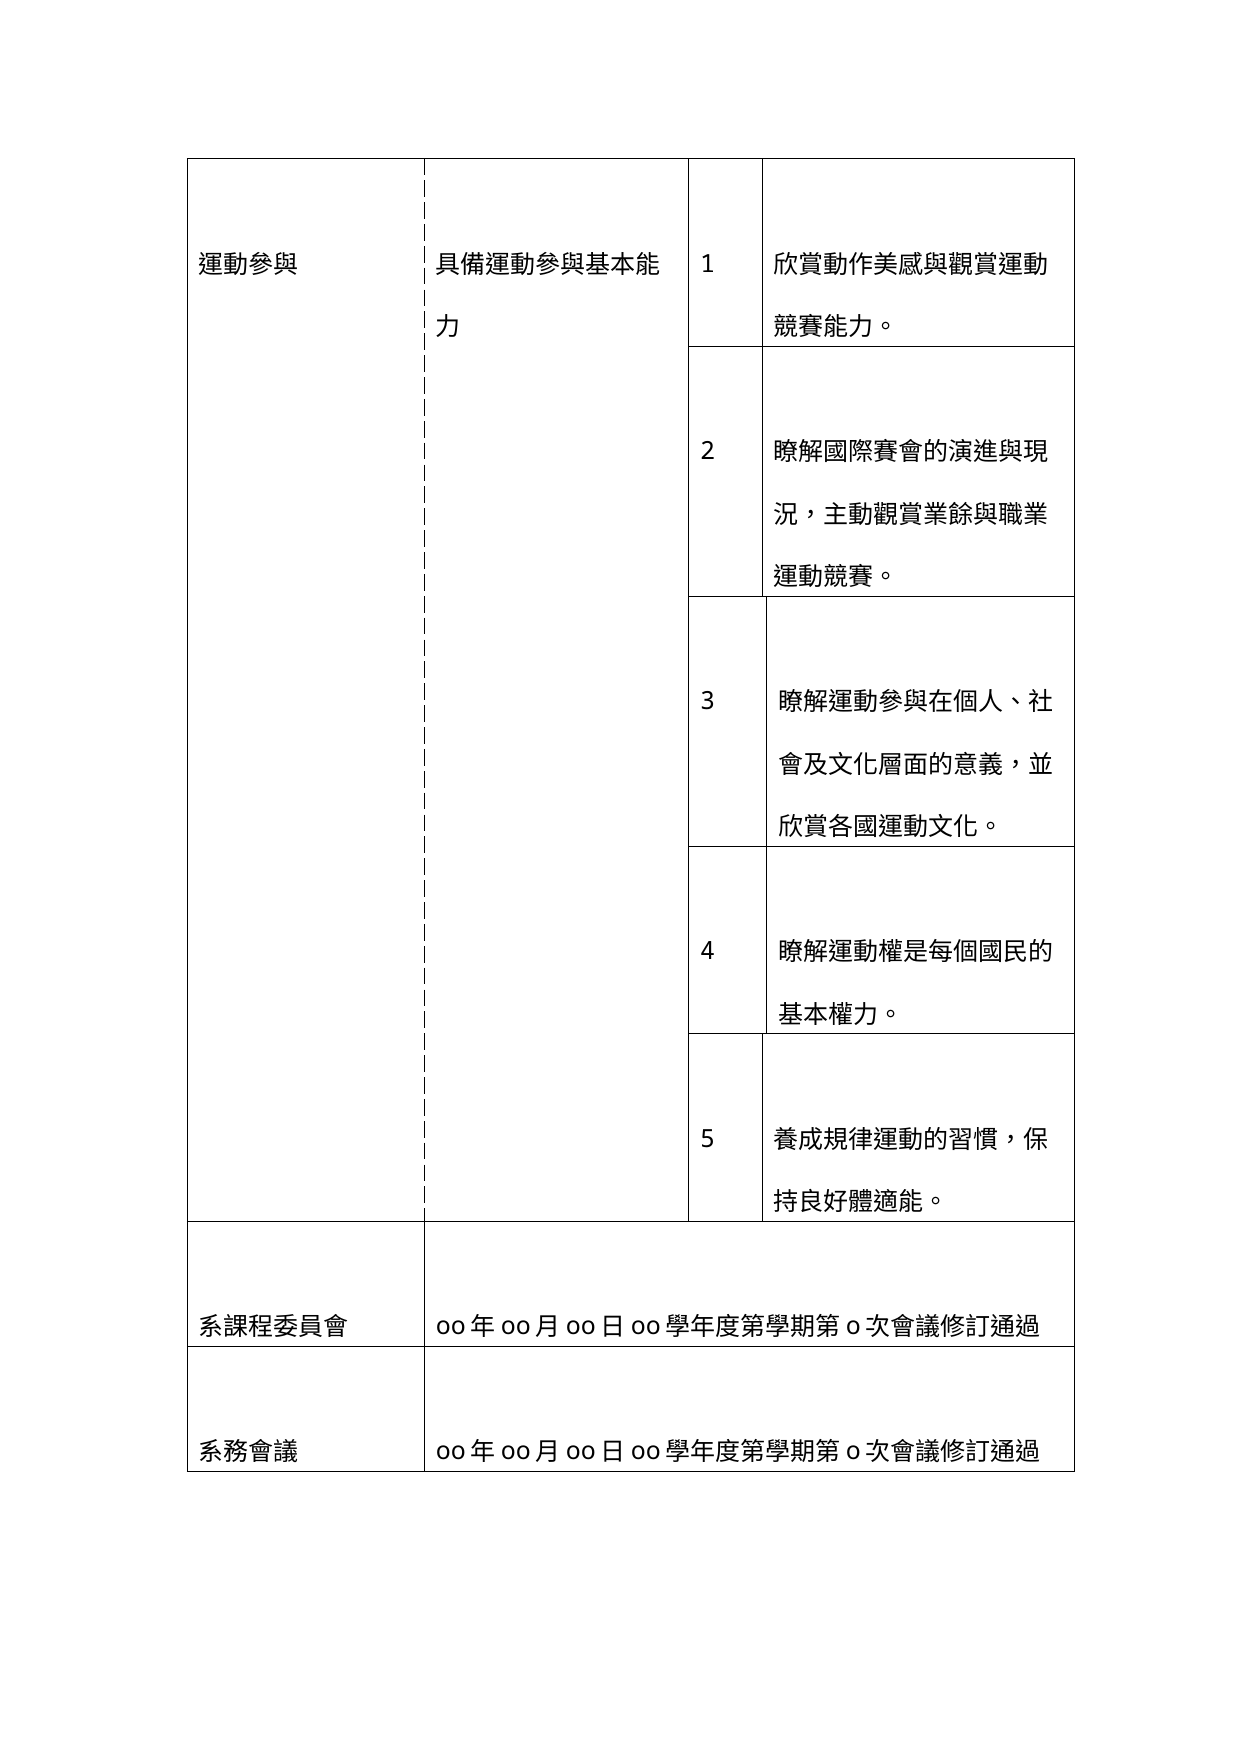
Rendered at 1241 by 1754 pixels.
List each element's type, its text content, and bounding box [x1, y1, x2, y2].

table_cell 2 [689, 347, 762, 596]
table_cell 3 [689, 597, 766, 846]
table_cell 運動參與 [188, 159, 424, 1221]
table_cell 養成規律運動的習慣，保持良好體適能。 [763, 1034, 1074, 1221]
table_cell oo年oo月oo日oo學年度第學期第o次會議修訂通過 [425, 1347, 1074, 1471]
table_cell 5 [689, 1034, 762, 1221]
table_cell oo年oo月oo日oo學年度第學期第o次會議修訂通過 [425, 1222, 1074, 1346]
table_cell 具備運動參與基本能力 [424, 159, 688, 1221]
table_cell 系課程委員會 [188, 1222, 424, 1346]
table_cell 系務會議 [188, 1347, 424, 1471]
table_cell 瞭解運動權是每個國民的基本權力。 [767, 847, 1074, 1033]
table_cell 瞭解國際賽會的演進與現況，主動觀賞業餘與職業運動競賽。 [763, 347, 1074, 596]
table_cell 1 [689, 159, 762, 346]
table_cell 瞭解運動參與在個人、社會及文化層面的意義，並欣賞各國運動文化。 [767, 597, 1074, 846]
table_cell 欣賞動作美感與觀賞運動競賽能力。 [763, 159, 1074, 346]
table_cell 4 [689, 847, 766, 1033]
